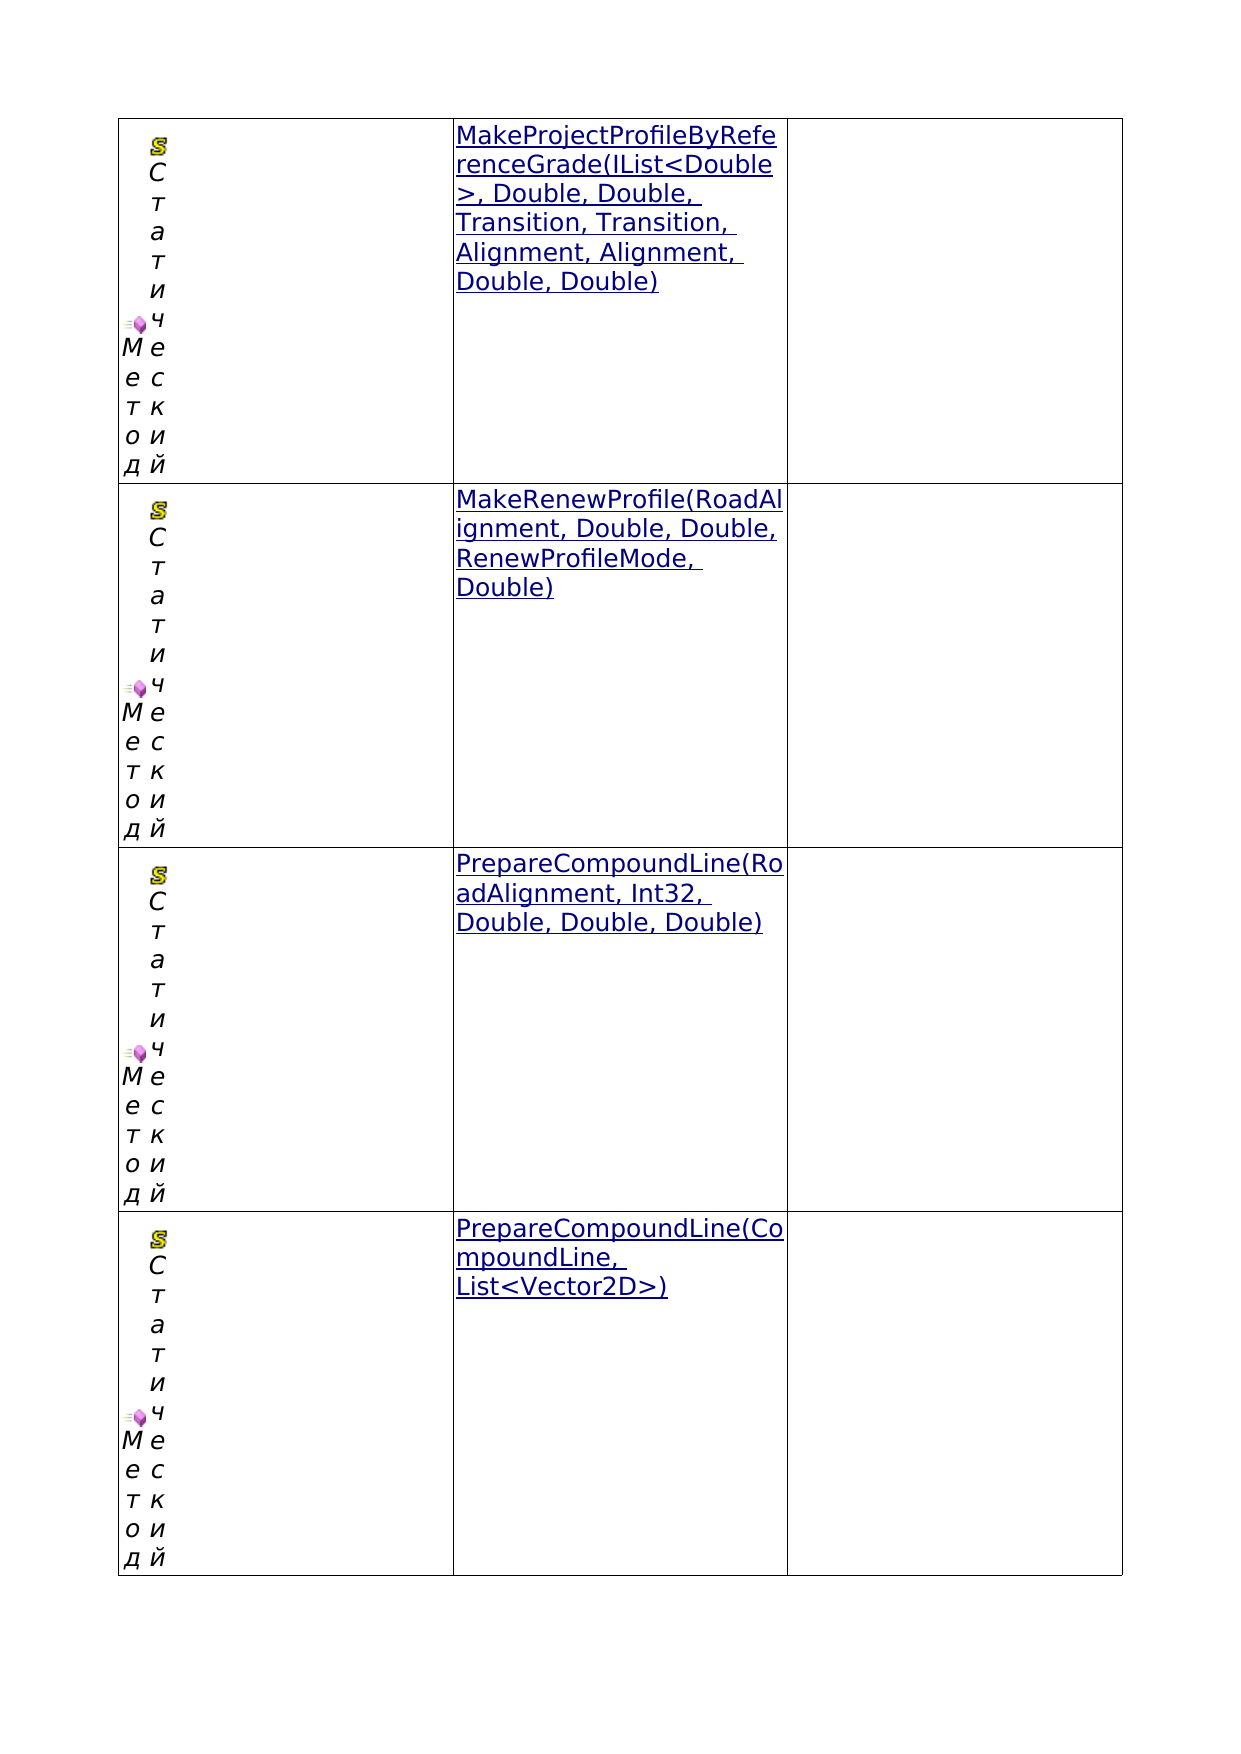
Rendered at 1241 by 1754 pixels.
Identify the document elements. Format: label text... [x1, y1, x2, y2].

picture [121, 1045, 146, 1063]
picture [121, 680, 146, 698]
picture [146, 497, 172, 523]
table_cell MakeProjectProfileByReferenceGrade(IList<Double>, Double, Double, Transition, Transition, Alignment, Alignment, Double, Double) [454, 119, 787, 482]
picture [146, 862, 172, 888]
table_cell [788, 484, 1122, 847]
table_cell [788, 1212, 1122, 1575]
picture [121, 1409, 146, 1427]
table_cell PrepareCompoundLine(RoadAlignment, Int32, Double, Double, Double) [454, 848, 787, 1211]
table_cell [119, 848, 453, 1211]
picture [121, 316, 146, 334]
table_cell [119, 1212, 453, 1575]
table_cell PrepareCompoundLine(CompoundLine, List<Vector2D>) [454, 1212, 787, 1575]
table_cell [788, 848, 1122, 1211]
table_cell [119, 119, 453, 482]
picture [146, 1226, 172, 1252]
table_cell [788, 119, 1122, 482]
table_cell [119, 484, 453, 847]
table_cell MakeRenewProfile(RoadAlignment, Double, Double, RenewProfileMode, Double) [454, 484, 787, 847]
picture [146, 133, 172, 159]
